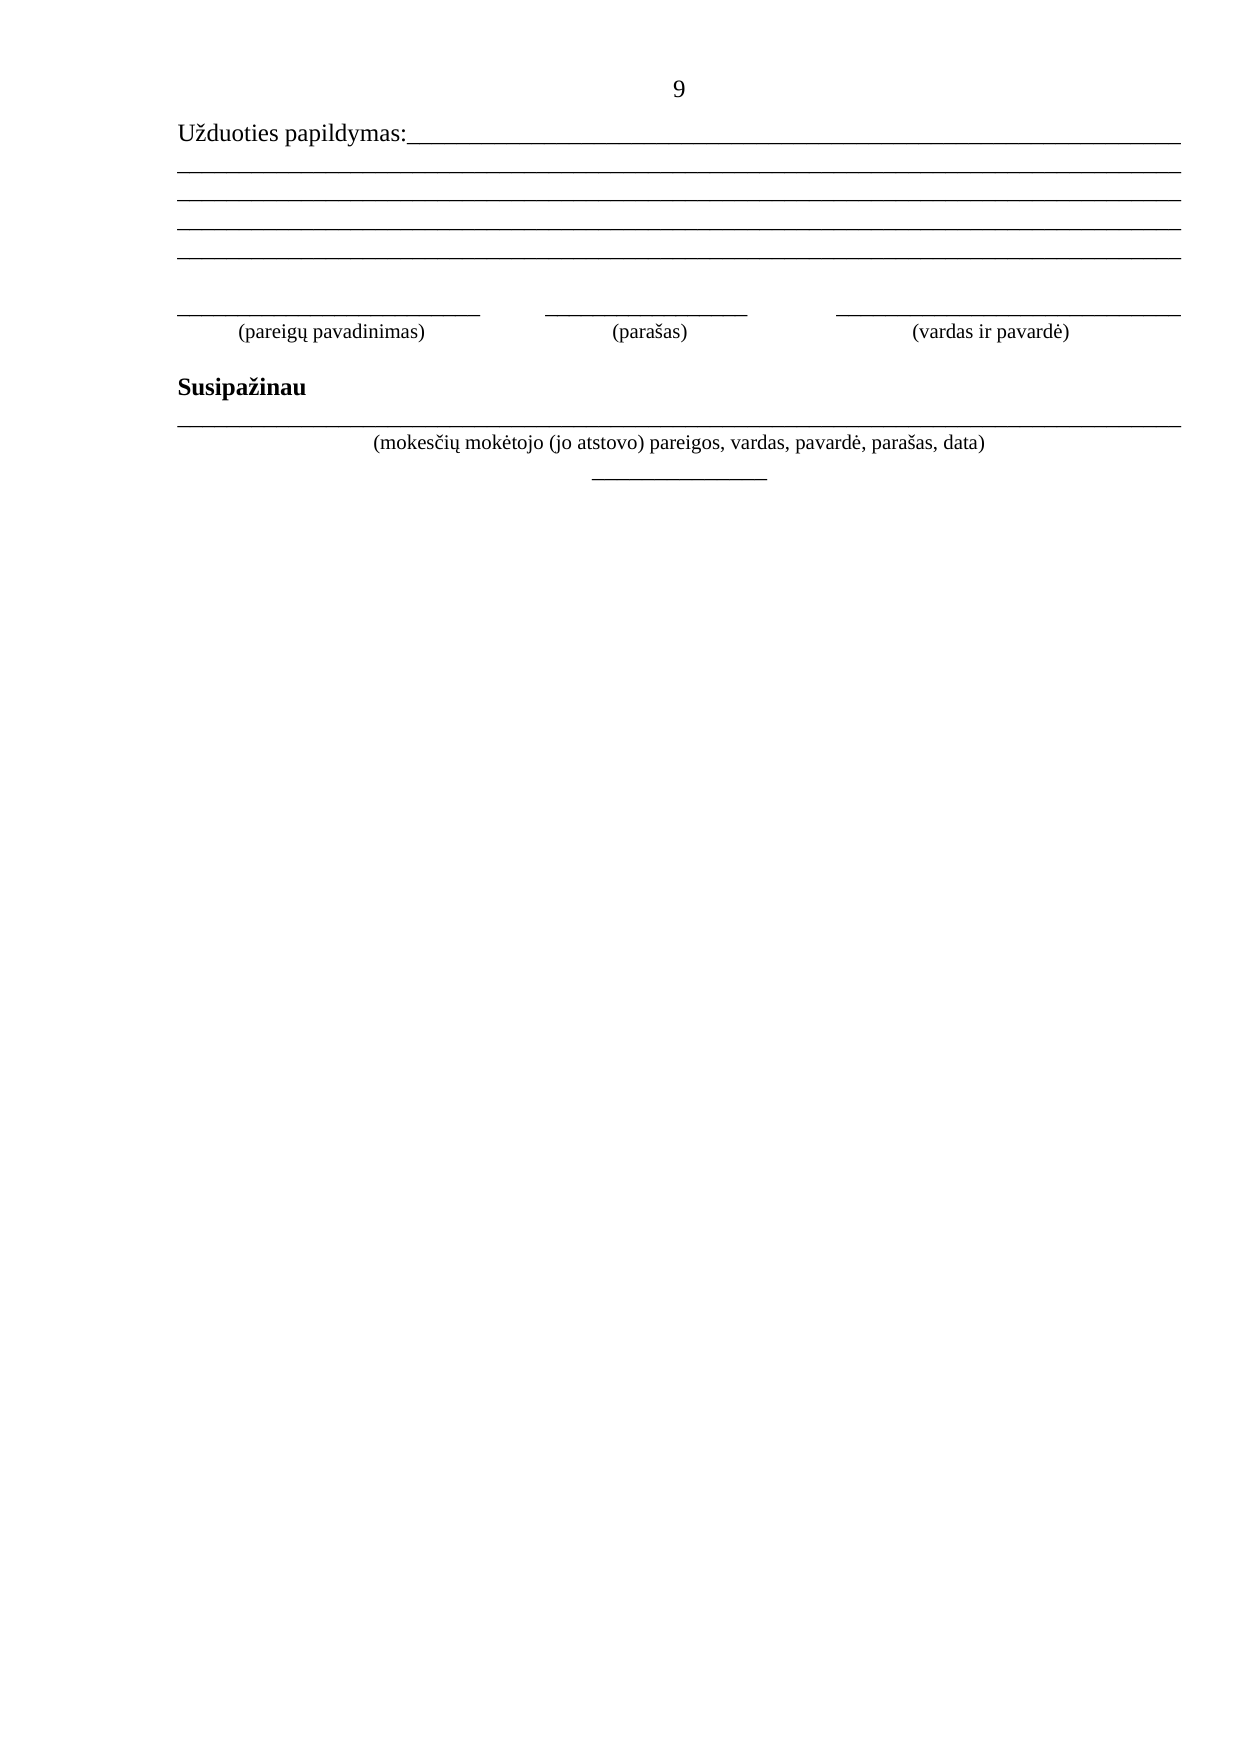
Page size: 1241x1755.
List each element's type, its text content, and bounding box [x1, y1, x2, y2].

text __ [177, 401, 1181, 426]
text ______________ [177, 454, 1181, 482]
text (pareigų pavadinimas) (parašas) (vardas ir pavardė) [177, 319, 1181, 343]
text Susipažinau [177, 372, 1181, 401]
text Užduoties papildymas: [177, 118, 1181, 147]
text (mokesčių mokėtojo (jo atstovo) pareigos, vardas, pavardė, parašas, data) [177, 430, 1181, 454]
